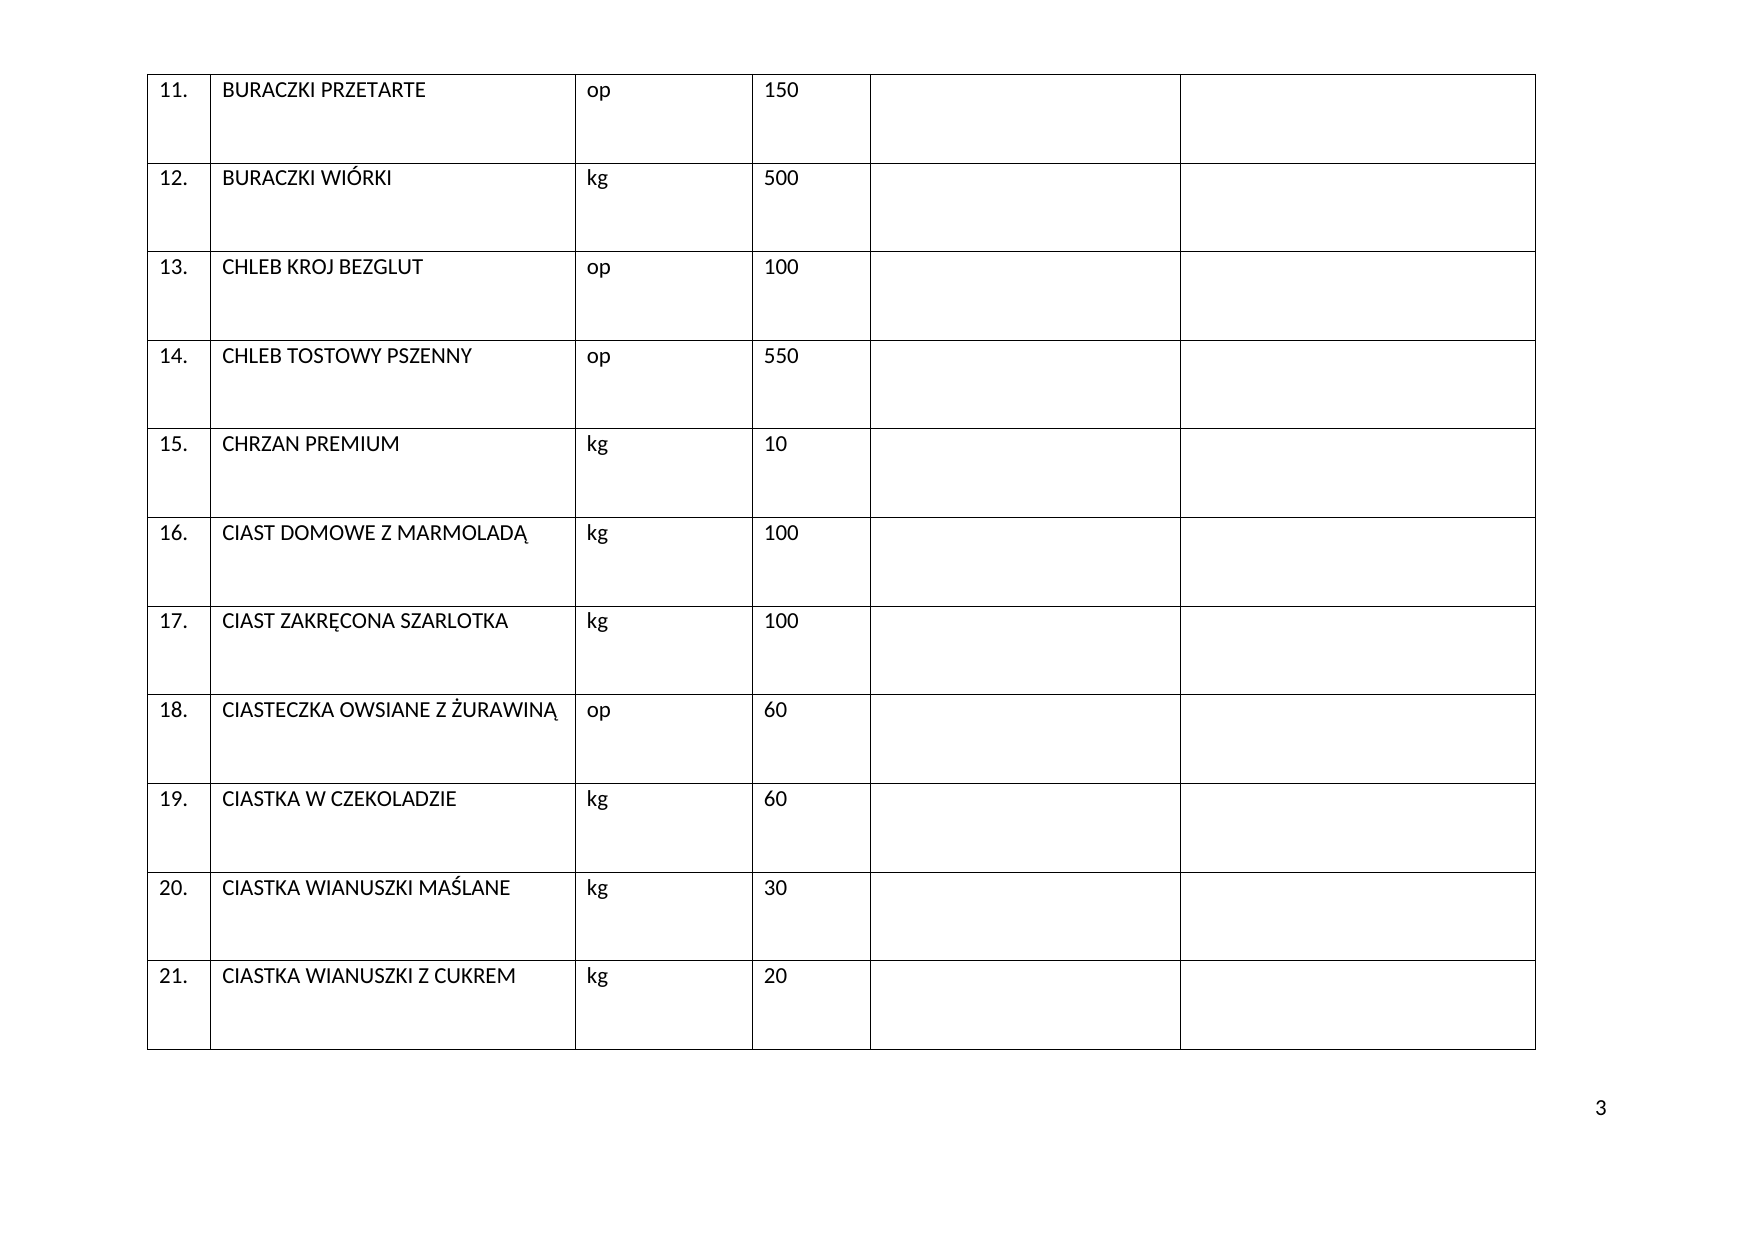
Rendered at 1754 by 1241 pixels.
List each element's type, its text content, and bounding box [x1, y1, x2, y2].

table_cell 13. [148, 252, 210, 340]
table_cell [871, 695, 1180, 783]
table_cell 550 [753, 341, 870, 428]
table_cell CHRZAN PREMIUM [211, 429, 575, 517]
table_cell 100 [753, 607, 870, 694]
table_cell [871, 518, 1180, 606]
table_cell [1181, 695, 1535, 783]
table_cell [871, 961, 1180, 1049]
table_cell 60 [753, 784, 870, 872]
table_cell 14. [148, 341, 210, 428]
table_cell [1181, 75, 1535, 162]
table_cell [871, 873, 1180, 960]
table_cell [871, 341, 1180, 428]
table_cell [1181, 518, 1535, 606]
table_cell 10 [753, 429, 870, 517]
table_cell kg [576, 164, 752, 251]
table_cell 15. [148, 429, 210, 517]
table_cell [871, 164, 1180, 251]
table_cell op [576, 252, 752, 340]
table_cell [1181, 341, 1535, 428]
table_cell kg [576, 784, 752, 872]
table_cell kg [576, 429, 752, 517]
table_cell 30 [753, 873, 870, 960]
table_cell [1181, 873, 1535, 960]
table_cell 19. [148, 784, 210, 872]
table_cell op [576, 695, 752, 783]
table_cell [1181, 607, 1535, 694]
table_cell CHLEB KROJ BEZGLUT [211, 252, 575, 340]
table_cell CIAST DOMOWE Z MARMOLADĄ [211, 518, 575, 606]
table_cell [871, 252, 1180, 340]
table_cell 150 [753, 75, 870, 162]
table_cell 100 [753, 518, 870, 606]
table_cell 16. [148, 518, 210, 606]
table_cell 500 [753, 164, 870, 251]
table_cell CIASTKA W CZEKOLADZIE [211, 784, 575, 872]
table_cell 17. [148, 607, 210, 694]
table_cell [871, 429, 1180, 517]
table_cell 20. [148, 873, 210, 960]
table_cell [1181, 429, 1535, 517]
table_cell [871, 75, 1180, 162]
table_cell kg [576, 607, 752, 694]
table_cell 12. [148, 164, 210, 251]
table_cell kg [576, 961, 752, 1049]
table_cell CIAST ZAKRĘCONA SZARLOTKA [211, 607, 575, 694]
table_cell BURACZKI WIÓRKI [211, 164, 575, 251]
table_cell CIASTKA WIANUSZKI Z CUKREM [211, 961, 575, 1049]
table_cell 21. [148, 961, 210, 1049]
table_cell 18. [148, 695, 210, 783]
table_cell 20 [753, 961, 870, 1049]
table_cell [871, 784, 1180, 872]
table_cell [1181, 961, 1535, 1049]
table_cell [1181, 164, 1535, 251]
table_cell op [576, 75, 752, 162]
table_cell CIASTECZKA OWSIANE Z ŻURAWINĄ [211, 695, 575, 783]
table_cell op [576, 341, 752, 428]
table_cell 100 [753, 252, 870, 340]
table_cell [871, 607, 1180, 694]
table_cell 11. [148, 75, 210, 162]
table_cell kg [576, 873, 752, 960]
table_cell kg [576, 518, 752, 606]
table_cell 60 [753, 695, 870, 783]
table_cell [1181, 252, 1535, 340]
table_cell CHLEB TOSTOWY PSZENNY [211, 341, 575, 428]
table_cell BURACZKI PRZETARTE [211, 75, 575, 162]
table_cell [1181, 784, 1535, 872]
table_cell CIASTKA WIANUSZKI MAŚLANE [211, 873, 575, 960]
